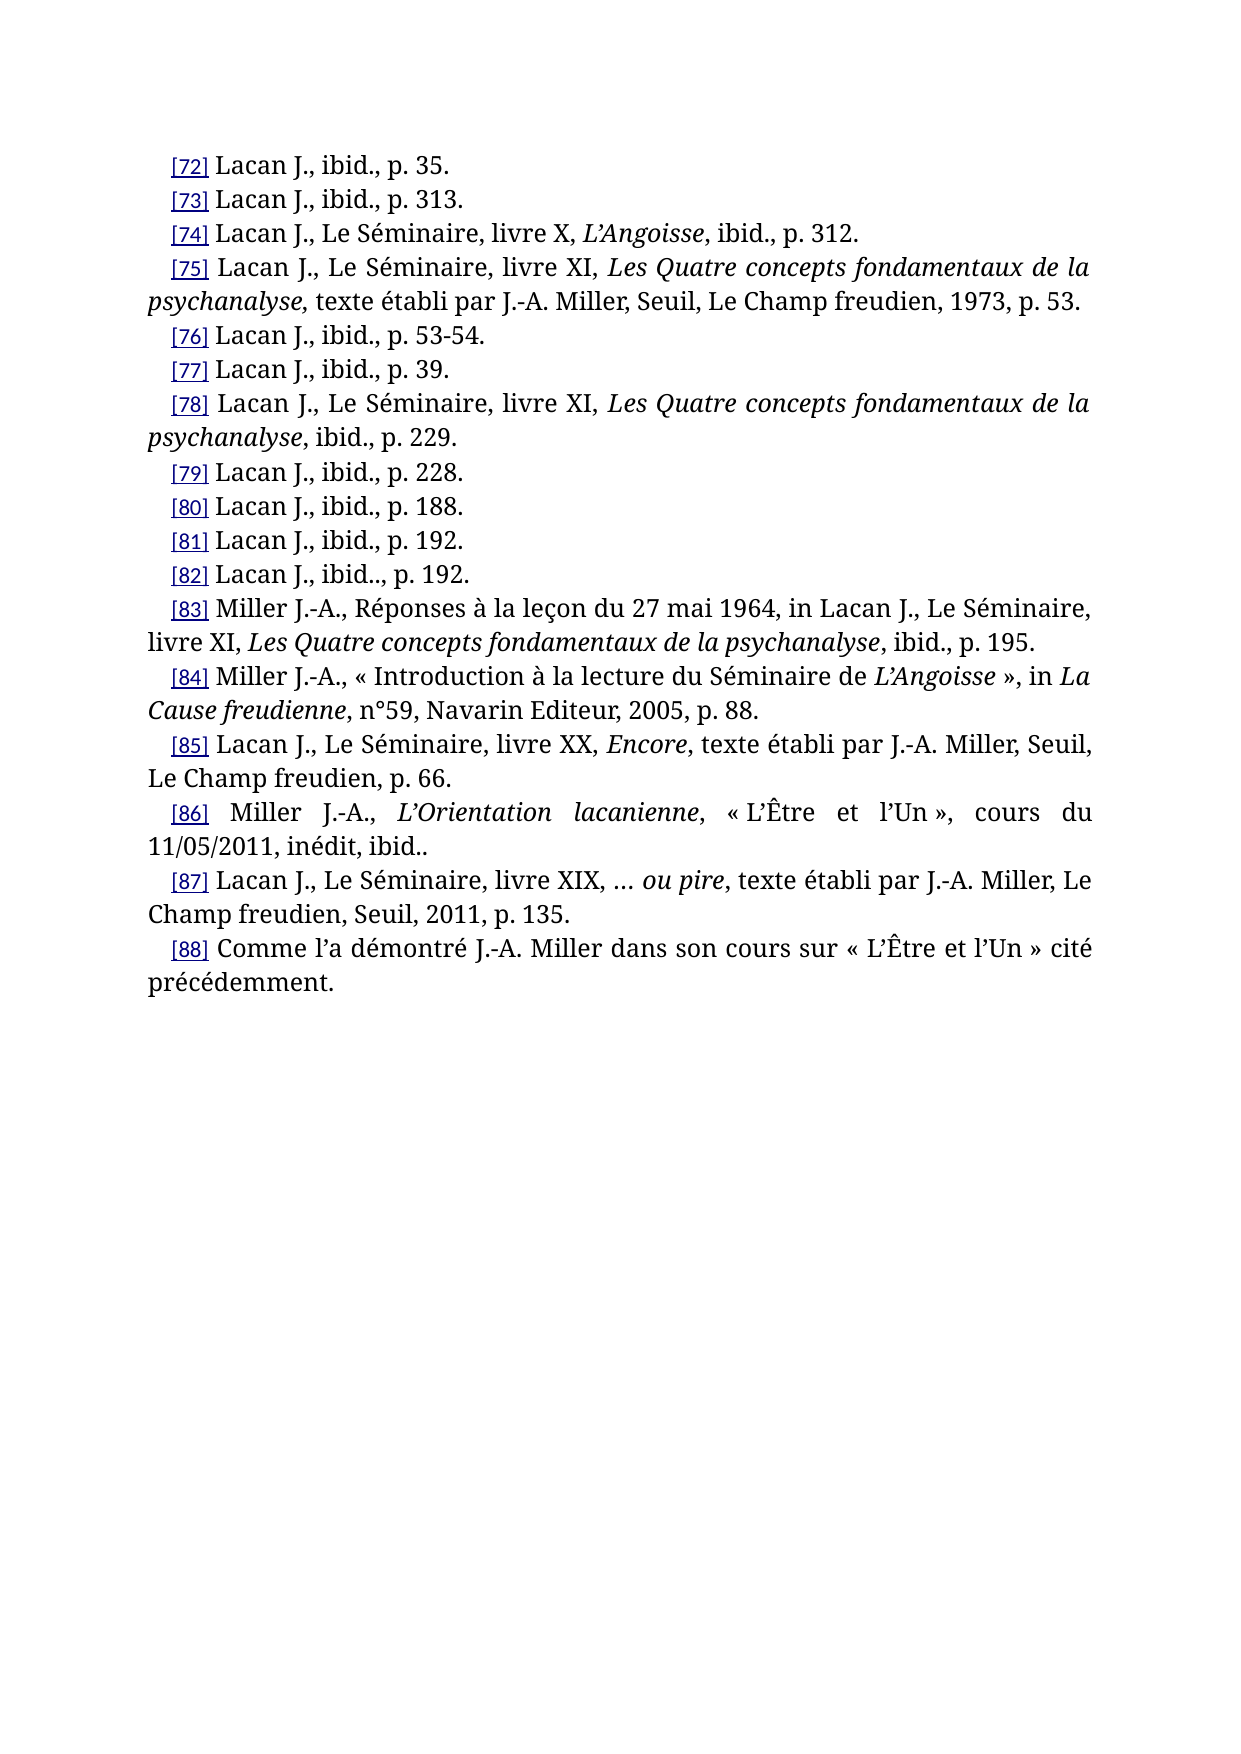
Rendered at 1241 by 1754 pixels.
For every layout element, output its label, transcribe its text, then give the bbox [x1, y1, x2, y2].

text [75] Lacan J., Le Séminaire, livre XI, Les Quatre concepts fondamentaux de la psychanalyse, texte établi par J.-A. Miller, Seuil, Le Champ freudien, 1973, p. 53. [148, 250, 1093, 318]
text [88] Comme l’a démontré J.-A. Miller dans son cours sur « L’Être et l’Un » cité précédemment. [148, 931, 1093, 999]
text [80] Lacan J., ibid., p. 188. [148, 488, 1093, 522]
text [76] Lacan J., ibid., p. 53-54. [148, 318, 1093, 352]
text [86] Miller J.-A., L’Orientation lacanienne, « L’Être et l’Un », cours du 11/05/2011, inédit, ibid.. [148, 795, 1093, 863]
text [73] Lacan J., ibid., p. 313. [148, 182, 1093, 216]
text [74] Lacan J., Le Séminaire, livre X, L’Angoisse, ibid., p. 312. [148, 216, 1093, 250]
text [78] Lacan J., Le Séminaire, livre XI, Les Quatre concepts fondamentaux de la psychanalyse, ibid., p. 229. [148, 386, 1093, 454]
text [77] Lacan J., ibid., p. 39. [148, 352, 1093, 386]
text [81] Lacan J., ibid., p. 192. [148, 522, 1093, 556]
text [72] Lacan J., ibid., p. 35. [148, 148, 1093, 182]
text [85] Lacan J., Le Séminaire, livre XX, Encore, texte établi par J.-A. Miller, Seuil, Le Champ freudien, p. 66. [148, 727, 1093, 795]
text [79] Lacan J., ibid., p. 228. [148, 454, 1093, 488]
text [82] Lacan J., ibid.., p. 192. [148, 556, 1093, 590]
text [87] Lacan J., Le Séminaire, livre XIX, … ou pire, texte établi par J.-A. Miller, Le Champ freudien, Seuil, 2011, p. 135. [148, 863, 1093, 931]
text [84] Miller J.-A., « Introduction à la lecture du Séminaire de L’Angoisse », in La Cause freudienne, n°59, Navarin Editeur, 2005, p. 88. [148, 658, 1093, 727]
text [83] Miller J.-A., Réponses à la leçon du 27 mai 1964, in Lacan J., Le Séminaire, livre XI, Les Quatre concepts fondamentaux de la psychanalyse, ibid., p. 195. [148, 590, 1093, 658]
